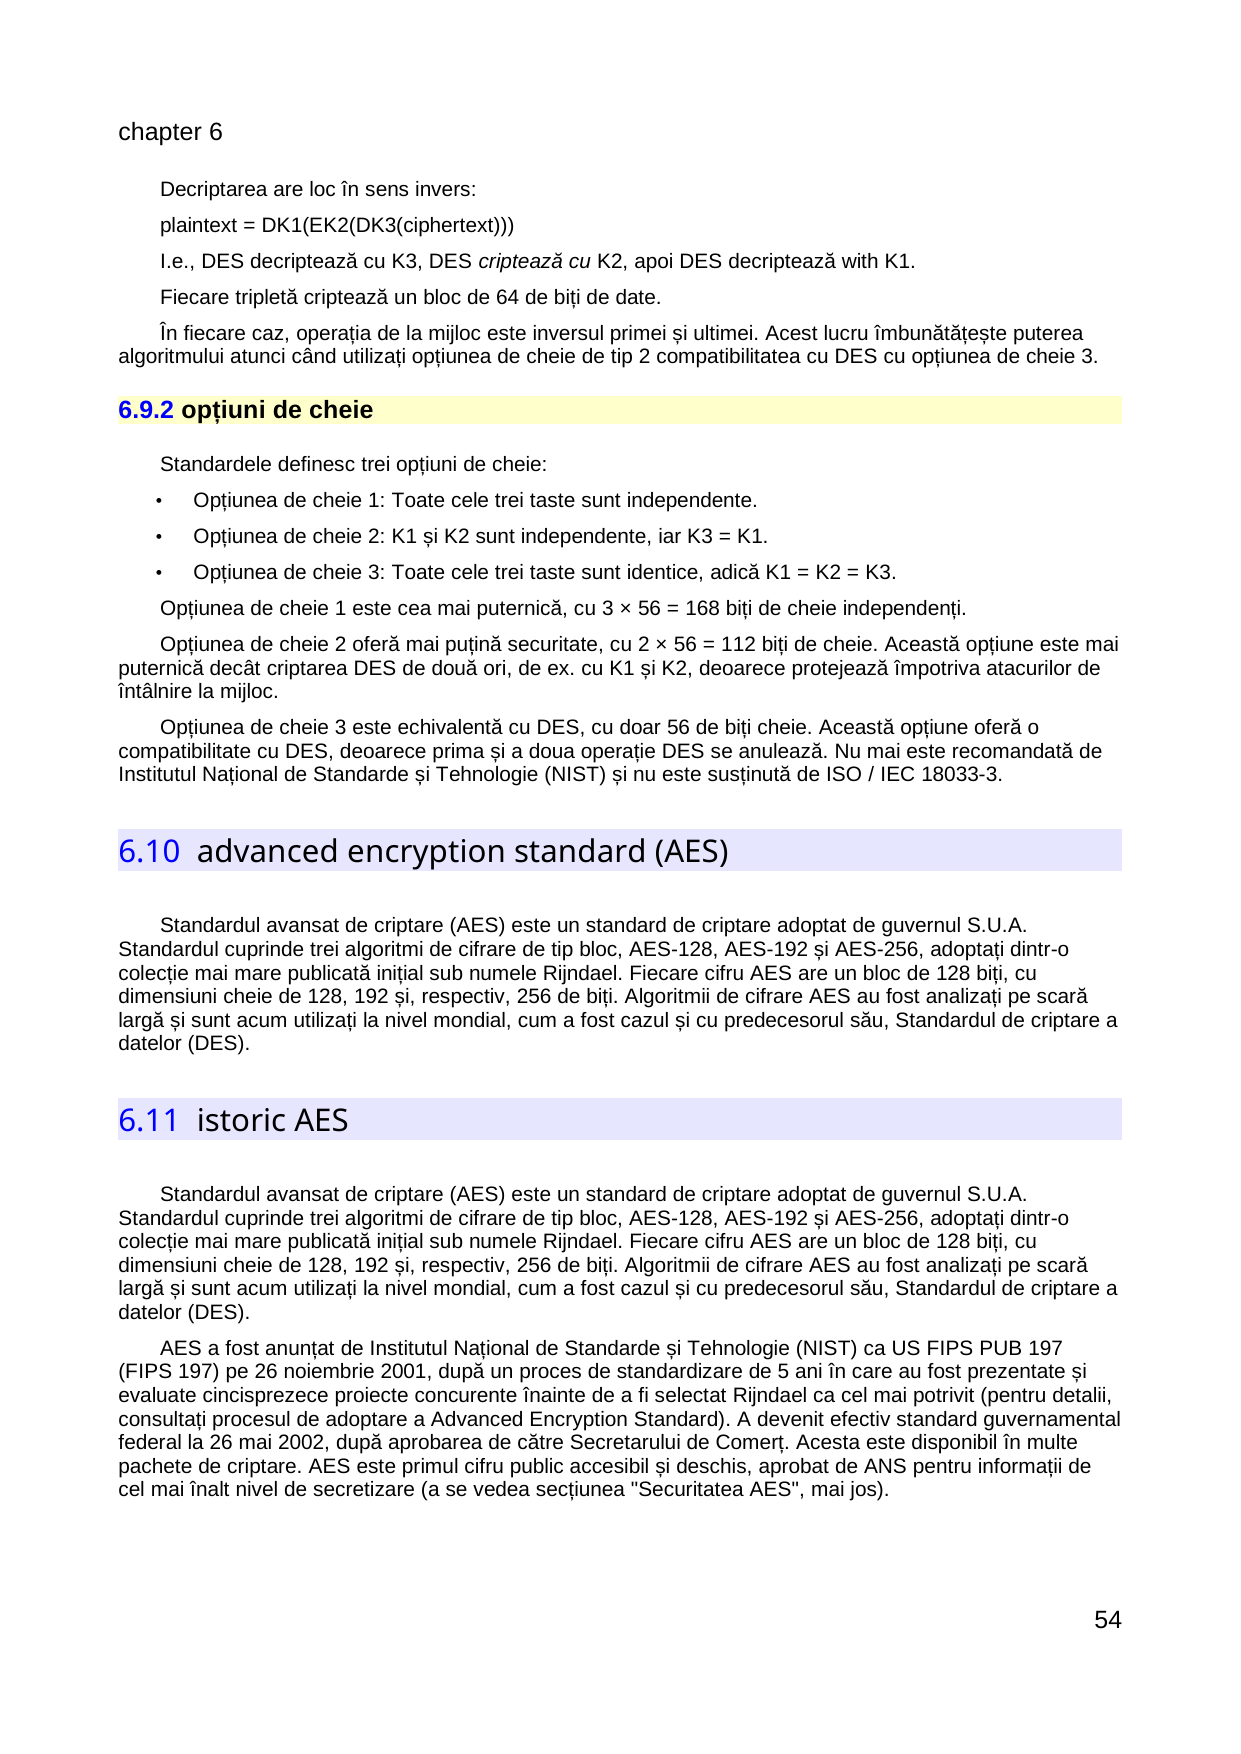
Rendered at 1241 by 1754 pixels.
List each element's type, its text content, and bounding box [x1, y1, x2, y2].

text Standardul avansat de criptare (AES) este un standard de criptare adoptat de guvernul S.U.A. Standardul cuprinde trei algoritmi de cifrare de tip bloc, AES-128, AES-192 și AES-256, adoptați dintr-o colecție mai mare publicată inițial sub numele Rijndael. Fiecare cifru AES are un bloc de 128 biți, cu dimensiuni cheie de 128, 192 și, respectiv, 256 de biți. Algoritmii de cifrare AES au fost analizați pe scară largă și sunt acum utilizați la nivel mondial, cum a fost cazul și cu predecesorul său, Standardul de criptare a datelor (DES). [118, 1183, 1122, 1324]
text Opțiunea de cheie 1 este cea mai puternică, cu 3 × 56 = 168 biți de cheie independenți. [118, 597, 1122, 620]
text Decriptarea are loc în sens invers: [118, 177, 1122, 201]
subtitle opțiuni de cheie [118, 396, 1122, 424]
subtitle istoric AES [118, 1098, 1122, 1140]
text Opțiunea de cheie 2 oferă mai puțină securitate, cu 2 × 56 = 112 biți de cheie. Această opțiune este mai puternică decât criptarea DES de două ori, de ex. cu K1 și K2, deoarece protejează împotriva atacurilor de întâlnire la mijloc. [118, 633, 1122, 703]
text Fiecare tripletă criptează un bloc de 64 de biți de date. [118, 285, 1122, 309]
list Opțiunea de cheie 3: Toate cele trei taste sunt identice, adică K1 = K2 = K3. [156, 561, 1122, 584]
text Standardul avansat de criptare (AES) este un standard de criptare adoptat de guvernul S.U.A. Standardul cuprinde trei algoritmi de cifrare de tip bloc, AES-128, AES-192 și AES-256, adoptați dintr-o colecție mai mare publicată inițial sub numele Rijndael. Fiecare cifru AES are un bloc de 128 biți, cu dimensiuni cheie de 128, 192 și, respectiv, 256 de biți. Algoritmii de cifrare AES au fost analizați pe scară largă și sunt acum utilizați la nivel mondial, cum a fost cazul și cu predecesorul său, Standardul de criptare a datelor (DES). [118, 914, 1122, 1055]
text Standardele definesc trei opțiuni de cheie: [118, 452, 1122, 476]
text Opțiunea de cheie 3 este echivalentă cu DES, cu doar 56 de biți cheie. Această opțiune oferă o compatibilitate cu DES, deoarece prima și a doua operație DES se anulează. Nu mai este recomandată de Institutul Național de Standarde și Tehnologie (NIST) și nu este susținută de ISO / IEC 18033-3. [118, 716, 1122, 786]
text plaintext = DK1(EK2(DK3(ciphertext))) [118, 213, 1122, 237]
text În fiecare caz, operația de la mijloc este inversul primei și ultimei. Acest lucru îmbunătățește puterea algoritmului atunci când utilizați opțiunea de cheie de tip 2 compatibilitatea cu DES cu opțiunea de cheie 3. [118, 321, 1122, 368]
subtitle advanced encryption standard (AES) [118, 829, 1122, 871]
text I.e., DES decriptează cu K3, DES criptează cu K2, apoi DES decriptează with K1. [118, 249, 1122, 273]
list Opțiunea de cheie 2: K1 și K2 sunt independente, iar K3 = K1. [156, 524, 1122, 548]
list Opțiunea de cheie 1: Toate cele trei taste sunt independente. [156, 488, 1122, 512]
text AES a fost anunțat de Institutul Național de Standarde și Tehnologie (NIST) ca US FIPS PUB 197 (FIPS 197) pe 26 noiembrie 2001, după un proces de standardizare de 5 ani în care au fost prezentate și evaluate cincisprezece proiecte concurente înainte de a fi selectat Rijndael ca cel mai potrivit (pentru detalii, consultați procesul de adoptare a Advanced Encryption Standard). A devenit efectiv standard guvernamental federal la 26 mai 2002, după aprobarea de către Secretarului de Comerț. Acesta este disponibil în multe pachete de criptare. AES este primul cifru public accesibil și deschis, aprobat de ANS pentru informații de cel mai înalt nivel de secretizare (a se vedea secțiunea "Securitatea AES", mai jos). [118, 1336, 1122, 1501]
